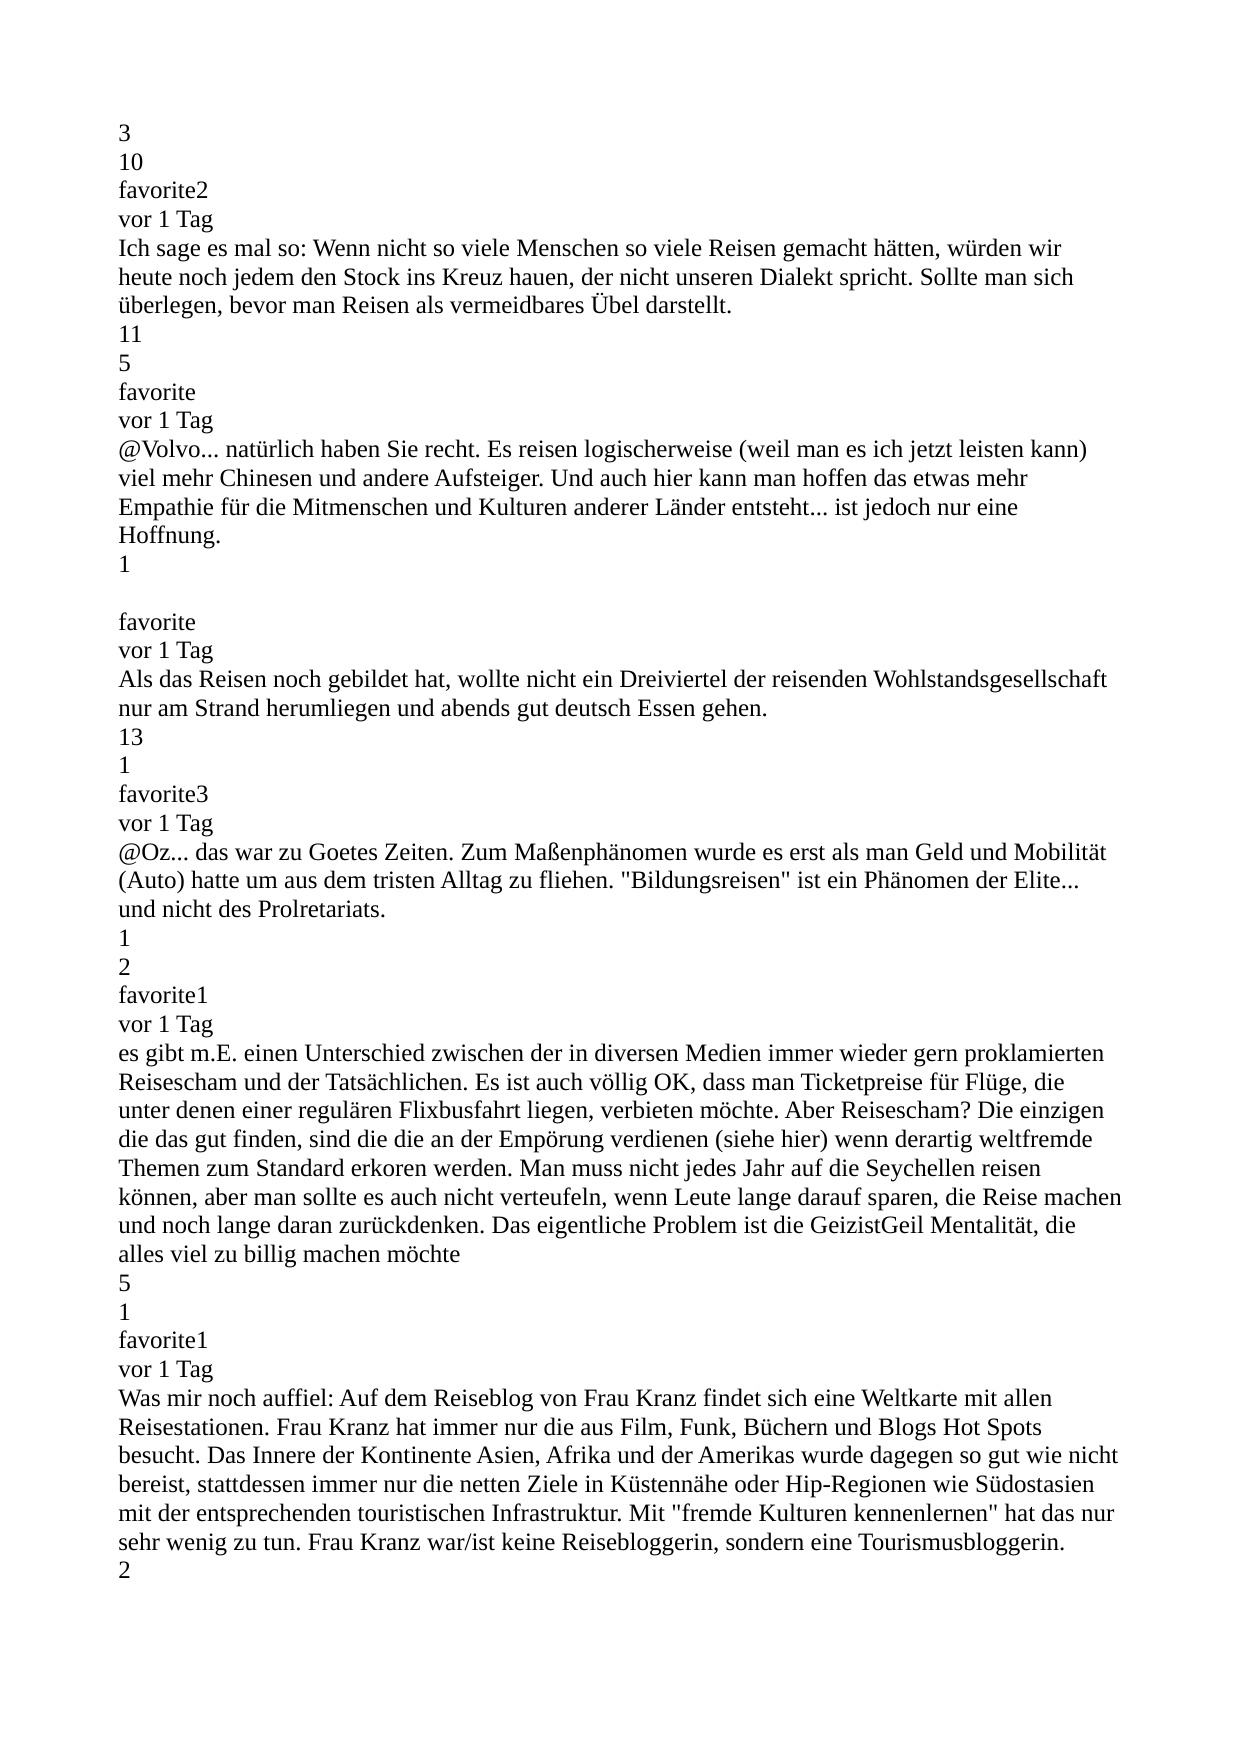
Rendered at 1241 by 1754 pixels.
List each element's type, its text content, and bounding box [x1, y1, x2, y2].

text 1 [118, 1297, 1122, 1326]
text favorite [118, 607, 1122, 636]
text 1 [118, 751, 1122, 779]
text @Volvo... natürlich haben Sie recht. Es reisen logischerweise (weil man es ich jetzt leisten kann) viel mehr Chinesen und andere Aufsteiger. Und auch hier kann man hoffen das etwas mehr Empathie für die Mitmenschen und Kulturen anderer Länder entsteht... ist jedoch nur eine Hoffnung. [118, 434, 1122, 549]
text 1 [118, 549, 1122, 578]
text vor 1 Tag [118, 1354, 1122, 1383]
text favorite3 [118, 779, 1122, 808]
text 3 [118, 118, 1122, 147]
text vor 1 Tag [118, 636, 1122, 664]
text Als das Reisen noch gebildet hat, wollte nicht ein Dreiviertel der reisenden Wohlstandsgesellschaft nur am Strand herumliegen und abends gut deutsch Essen gehen. [118, 664, 1122, 722]
text favorite [118, 377, 1122, 406]
text 2 [118, 1556, 1122, 1584]
text 1 [118, 923, 1122, 952]
text 5 [118, 348, 1122, 377]
text Was mir noch auffiel: Auf dem Reiseblog von Frau Kranz findet sich eine Weltkarte mit allen Reisestationen. Frau Kranz hat immer nur die aus Film, Funk, Büchern und Blogs Hot Spots besucht. Das Innere der Kontinente Asien, Afrika und der Amerikas wurde dagegen so gut wie nicht bereist, stattdessen immer nur die netten Ziele in Küstennähe oder Hip-Regionen wie Südostasien mit der entsprechenden touristischen Infrastruktur. Mit "fremde Kulturen kennenlernen" hat das nur sehr wenig zu tun. Frau Kranz war/ist keine Reisebloggerin, sondern eine Tourismusbloggerin. [118, 1383, 1122, 1556]
text Ich sage es mal so: Wenn nicht so viele Menschen so viele Reisen gemacht hätten, würden wir heute noch jedem den Stock ins Kreuz hauen, der nicht unseren Dialekt spricht. Sollte man sich überlegen, bevor man Reisen als vermeidbares Übel darstellt. [118, 233, 1122, 319]
text es gibt m.E. einen Unterschied zwischen der in diversen Medien immer wieder gern proklamierten Reisescham und der Tatsächlichen. Es ist auch völlig OK, dass man Ticketpreise für Flüge, die unter denen einer regulären Flixbusfahrt liegen, verbieten möchte. Aber Reisescham? Die einzigen die das gut finden, sind die die an der Empörung verdienen (siehe hier) wenn derartig weltfremde Themen zum Standard erkoren werden. Man muss nicht jedes Jahr auf die Seychellen reisen können, aber man sollte es auch nicht verteufeln, wenn Leute lange darauf sparen, die Reise machen und noch lange daran zurückdenken. Das eigentliche Problem ist die GeizistGeil Mentalität, die alles viel zu billig machen möchte [118, 1038, 1122, 1268]
text 13 [118, 722, 1122, 751]
text favorite1 [118, 1326, 1122, 1354]
text vor 1 Tag [118, 1009, 1122, 1038]
text 10 [118, 147, 1122, 176]
text 5 [118, 1268, 1122, 1297]
text vor 1 Tag [118, 204, 1122, 233]
text favorite2 [118, 176, 1122, 204]
text 11 [118, 319, 1122, 348]
text favorite1 [118, 981, 1122, 1009]
text vor 1 Tag [118, 808, 1122, 837]
text @Oz... das war zu Goetes Zeiten. Zum Maßenphänomen wurde es erst als man Geld und Mobilität (Auto) hatte um aus dem tristen Alltag zu fliehen. "Bildungsreisen" ist ein Phänomen der Elite... und nicht des Prolretariats. [118, 837, 1122, 923]
text 2 [118, 952, 1122, 981]
text vor 1 Tag [118, 406, 1122, 434]
